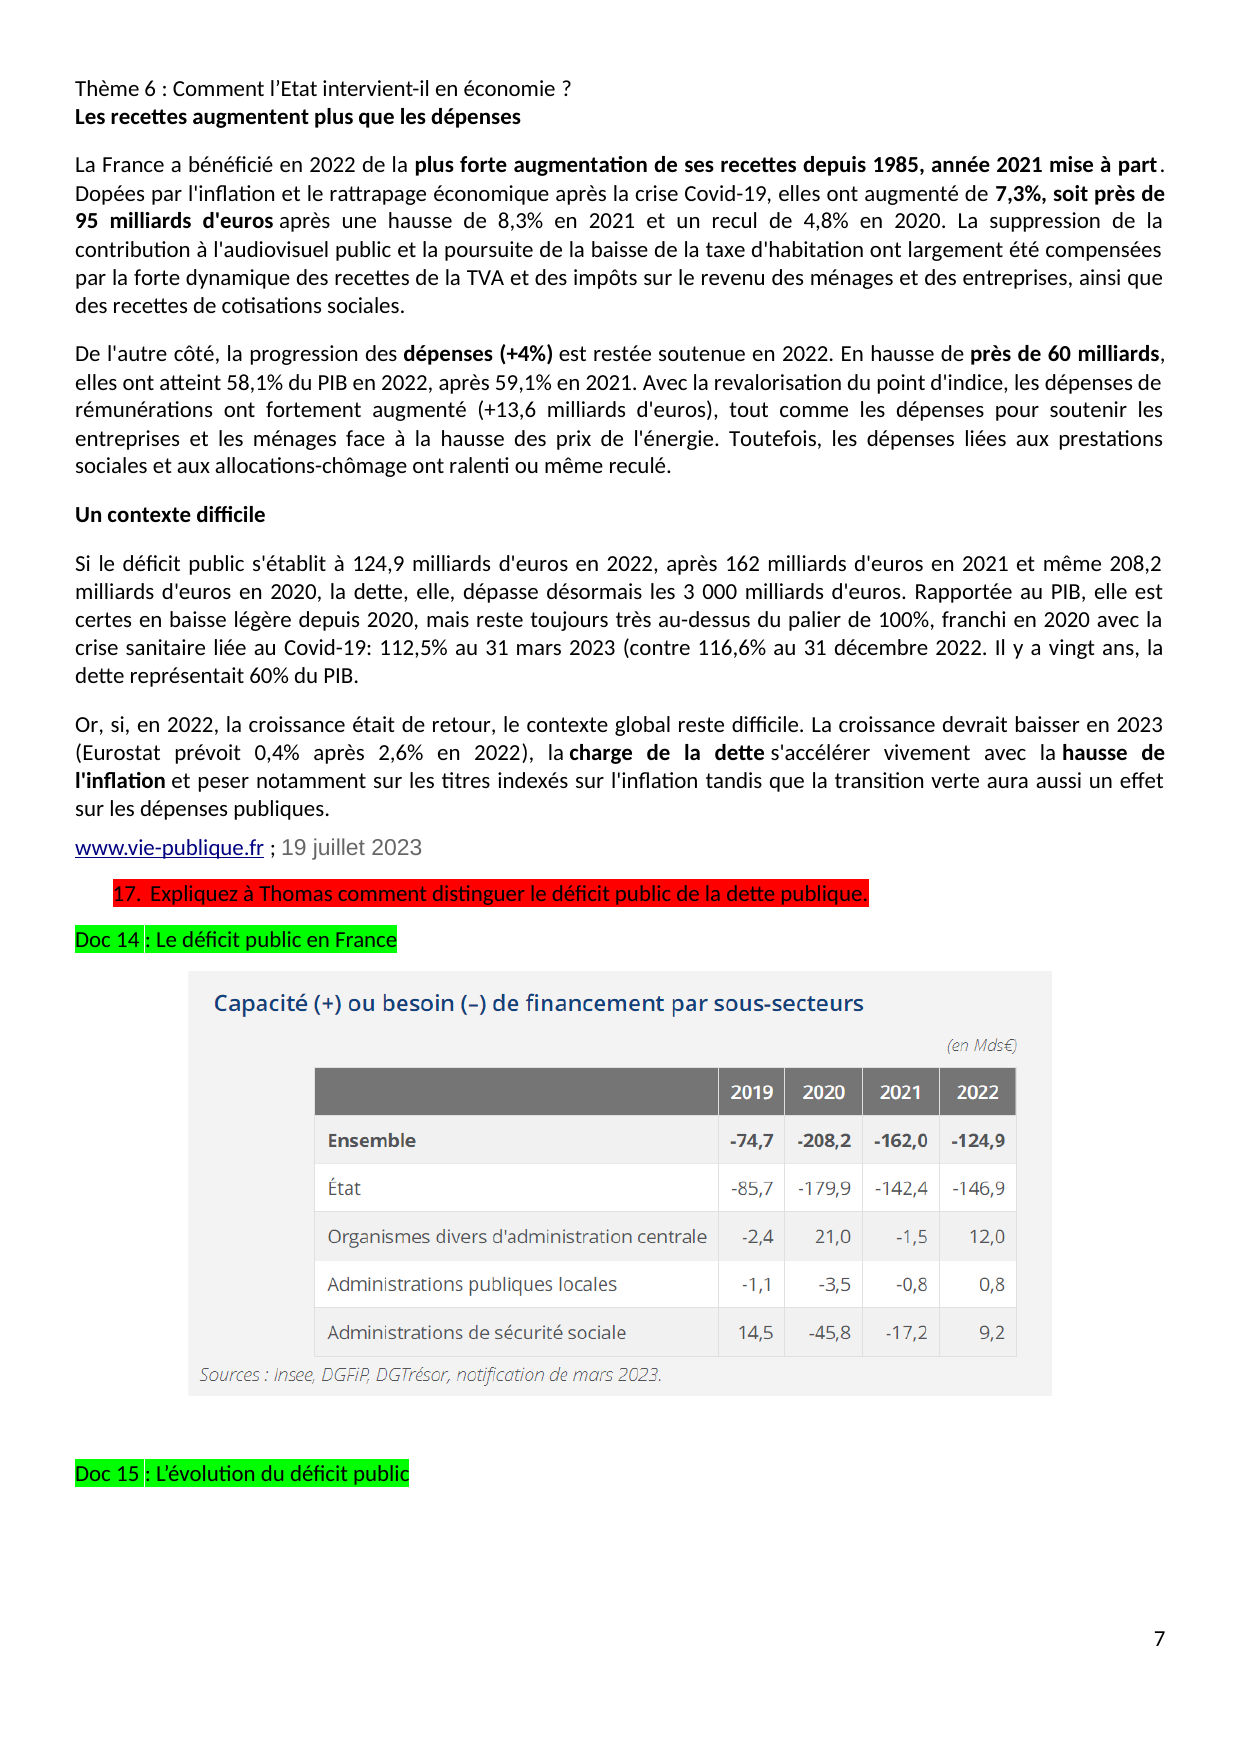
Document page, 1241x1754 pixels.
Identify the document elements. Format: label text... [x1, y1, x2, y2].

text De l'autre côté, la progression des dépenses (+4%) est restée soutenue en 2022. En hausse de près de 60 milliards, elles ont atteint 58,1% du PIB en 2022, après 59,1% en 2021. Avec la revalorisation du point d'indice, les dépenses de rémunérations ont fortement augmenté (+13,6 milliards d'euros), tout comme les dépenses pour soutenir les entreprises et les ménages face à la hausse des prix de l'énergie. Toutefois, les dépenses liées aux prestations sociales et aux allocations-chômage ont ralenti ou même reculé. [75, 339, 1165, 480]
text Si le déficit public s'établit à 124,9 milliards d'euros en 2022, après 162 milliards d'euros en 2021 et même 208,2 milliards d'euros en 2020, la dette, elle, dépasse désormais les 3 000 milliards d'euros. Rapportée au PIB, elle est certes en baisse légère depuis 2020, mais reste toujours très au-dessus du palier de 100%, franchi en 2020 avec la crise sanitaire liée au Covid-19: 112,5% au 31 mars 2023 (contre 116,6% au 31 décembre 2022. Il y a vingt ans, la dette représentait 60% du PIB. [75, 549, 1165, 689]
list Expliquez à Thomas comment distinguer le déficit public de la dette publique. [112, 879, 1165, 907]
text La France a bénéficié en 2022 de la plus forte augmentation de ses recettes depuis 1985, année 2021 mise à part. Dopées par l'inflation et le rattrapage économique après la crise Covid-19, elles ont augmenté de 7,3%, soit près de 95 milliards d'euros après une hausse de 8,3% en 2021 et un recul de 4,8% en 2020. La suppression de la contribution à l'audiovisuel public et la poursuite de la baisse de la taxe d'habitation ont largement été compensées par la forte dynamique des recettes de la TVA et des impôts sur le revenu des ménages et des entreprises, ainsi que des recettes de cotisations sociales. [75, 151, 1165, 319]
text www.vie-publique.fr ; 19 juillet 2023 [75, 833, 1165, 861]
text Or, si, en 2022, la croissance était de retour, le contexte global reste difficile. La croissance devrait baisser en 2023 (Eurostat prévoit 0,4% après 2,6% en 2022), la charge de la dette s'accélérer vivement avec la hausse de l'inflation et peser notamment sur les titres indexés sur l'inflation tandis que la transition verte aura aussi un effet sur les dépenses publiques. [75, 710, 1165, 822]
subtitle Un contexte difficile [75, 501, 1165, 528]
text Doc 15 : L’évolution du déficit public [75, 1459, 1165, 1487]
subtitle Les recettes augmentent plus que les dépenses [75, 102, 1165, 130]
text Doc 14 : Le déficit public en France [75, 925, 1165, 953]
